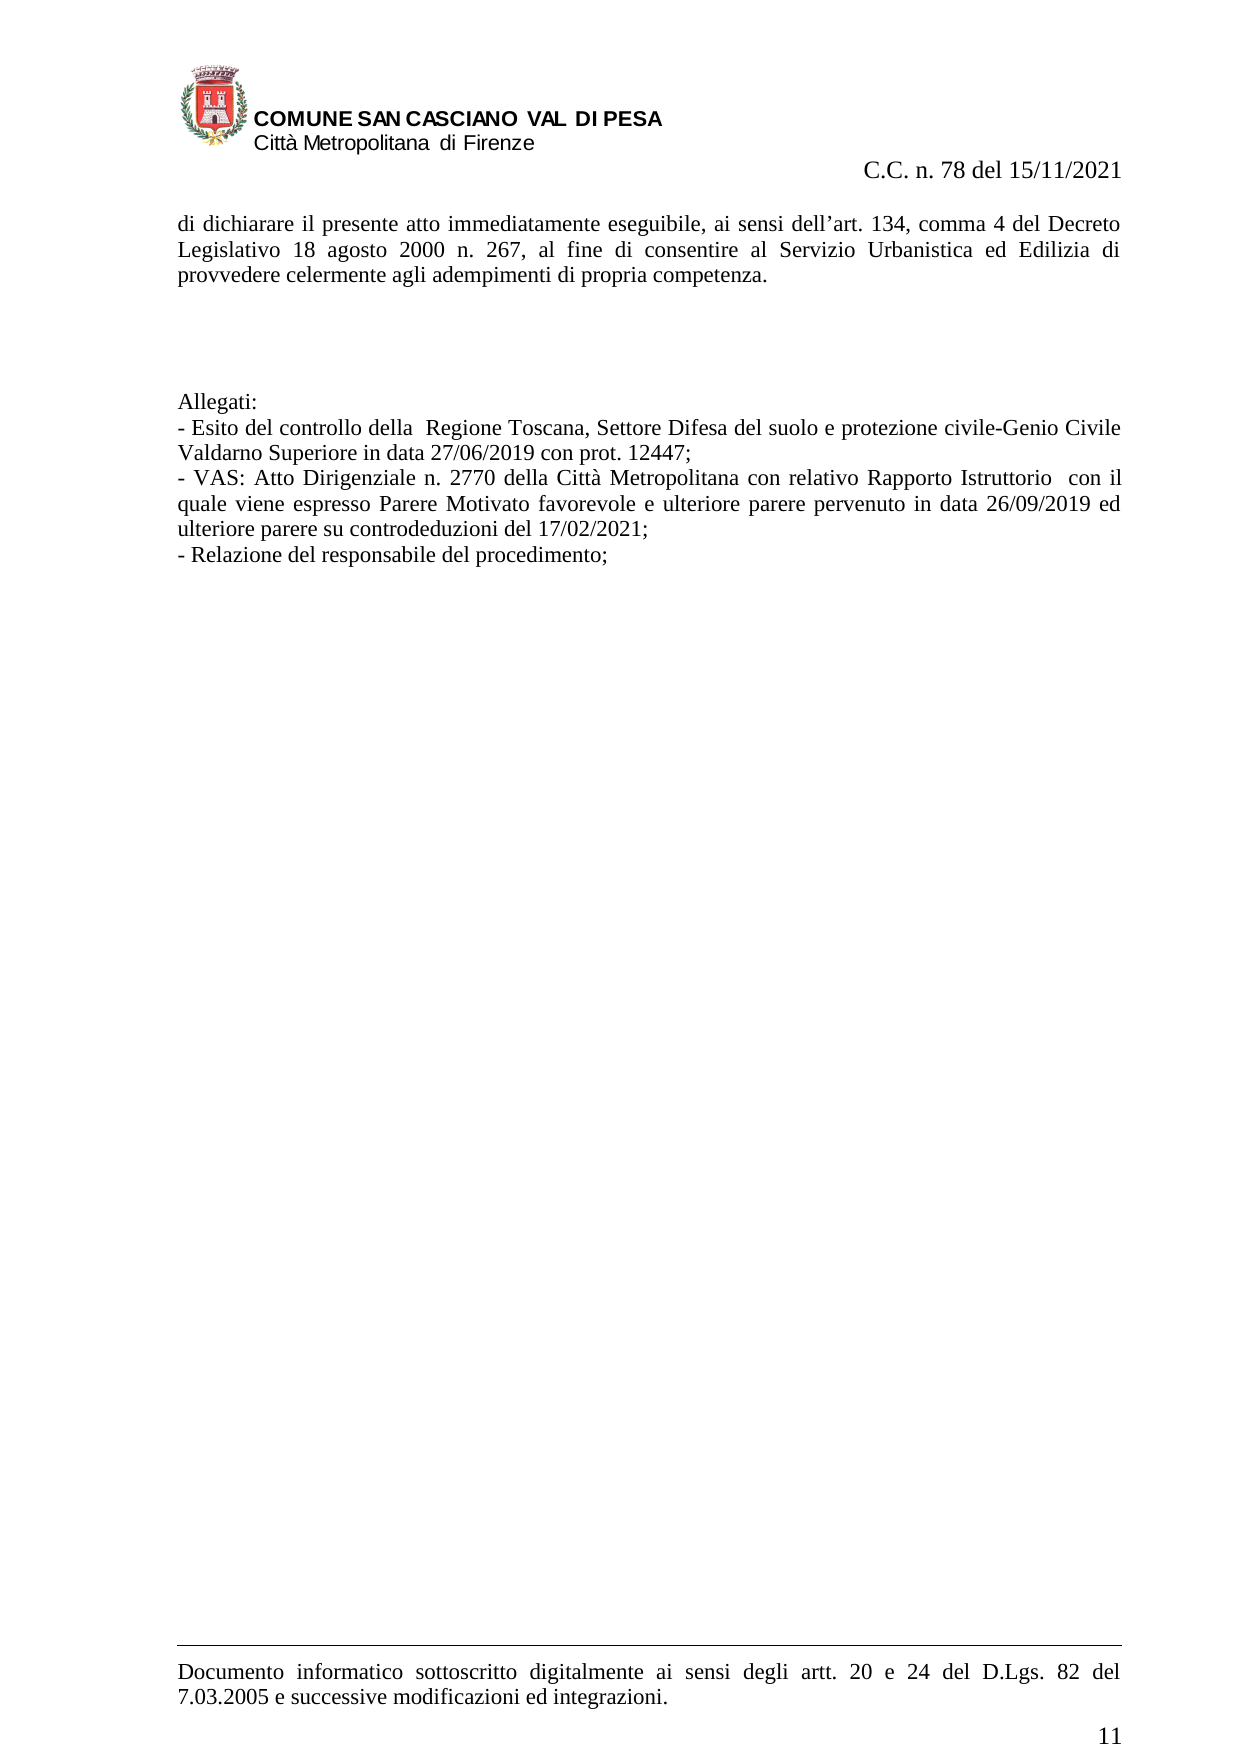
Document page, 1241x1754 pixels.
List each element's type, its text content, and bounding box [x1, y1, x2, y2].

text di dichiarare il presente atto immediatamente eseguibile, ai sensi dell’art. 134, comma 4 del Decreto Legislativo 18 agosto 2000 n. 267, al fine di consentire al Servizio Urbanistica ed Edilizia di provvedere celermente agli adempimenti di propria competenza. [177, 211, 1122, 287]
text - Esito del controllo della Regione Toscana, Settore Difesa del suolo e protezione civile-Genio Civile Valdarno Superiore in data 27/06/2019 con prot. 12447; [177, 414, 1122, 465]
text Allegati: [177, 389, 1122, 414]
text - Relazione del responsabile del procedimento; [177, 542, 1122, 567]
text - VAS: Atto Dirigenziale n. 2770 della Città Metropolitana con relativo Rapporto Istruttorio con il quale viene espresso Parere Motivato favorevole e ulteriore parere pervenuto in data 26/09/2019 ed ulteriore parere su controdeduzioni del 17/02/2021; [177, 465, 1122, 542]
